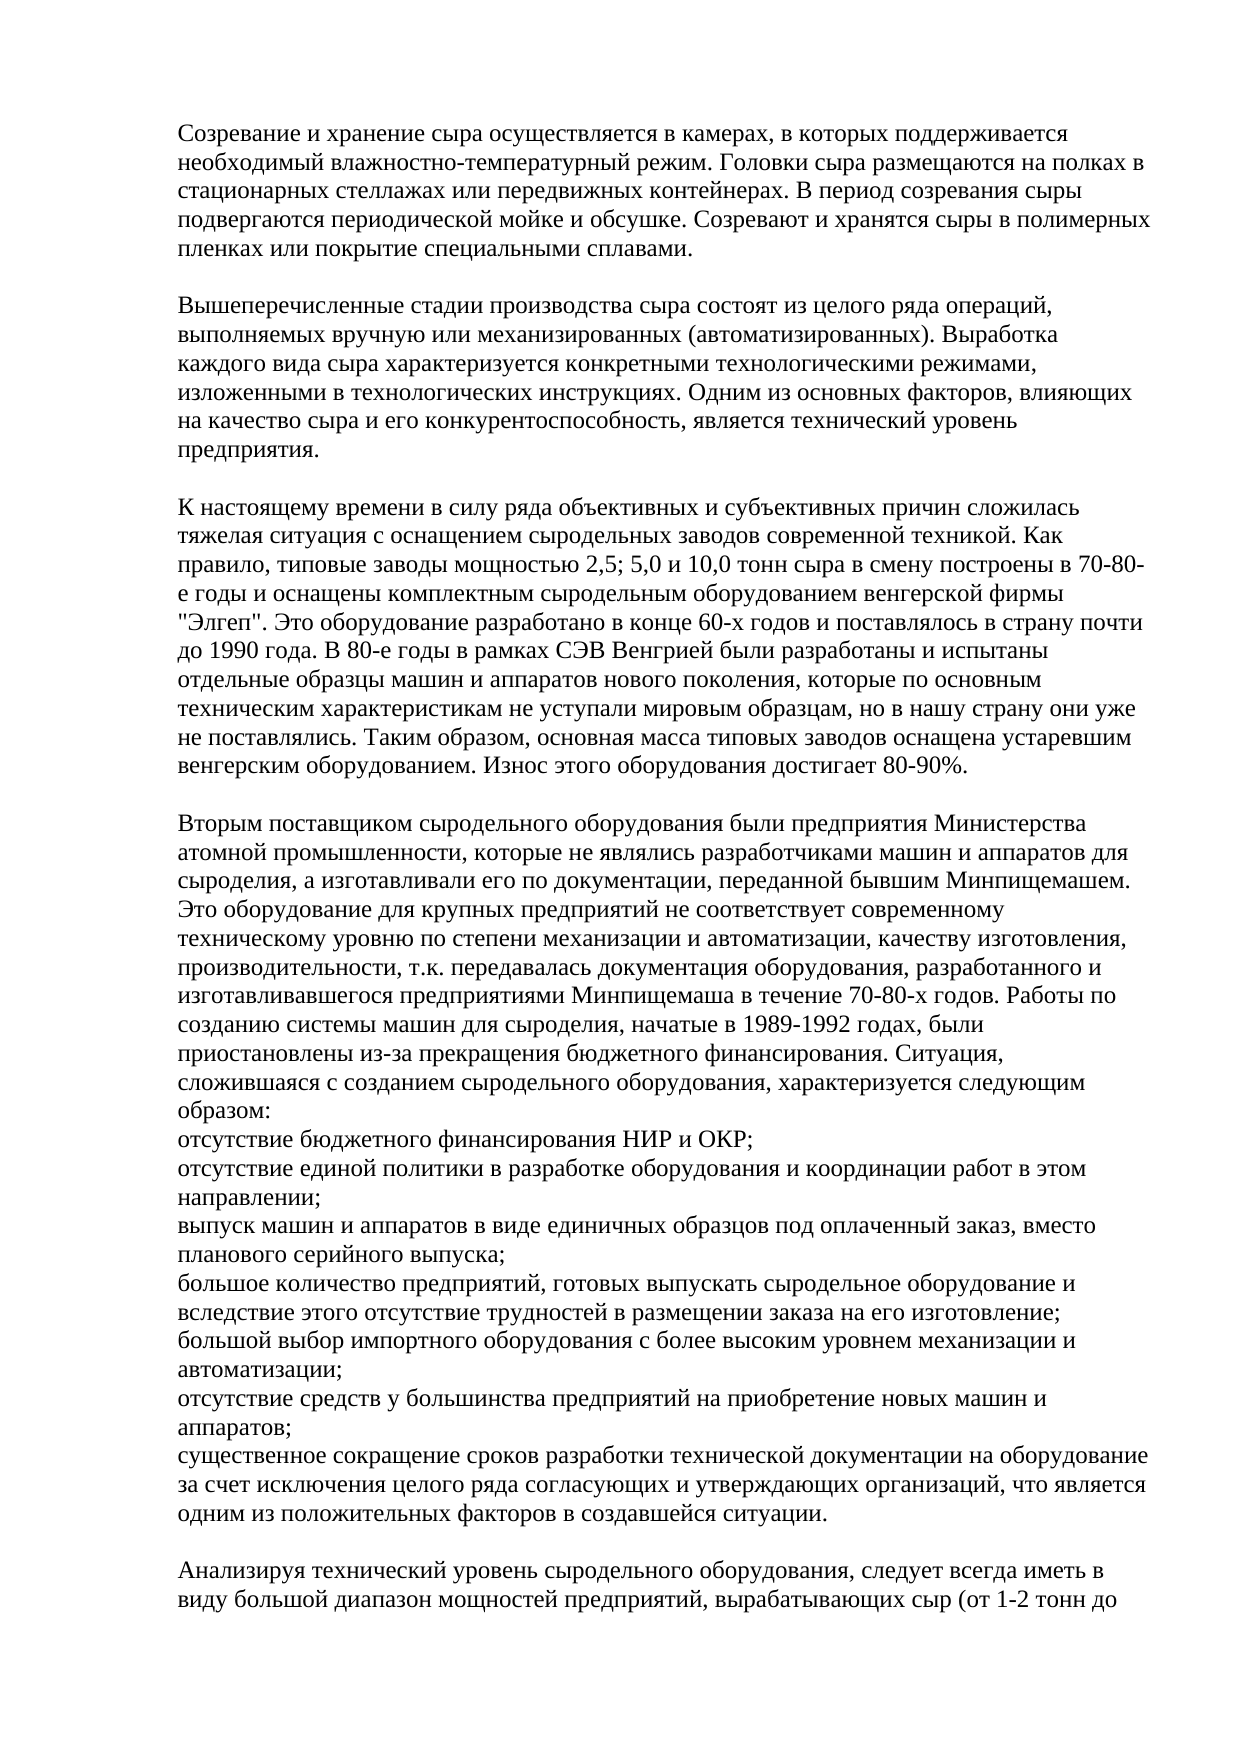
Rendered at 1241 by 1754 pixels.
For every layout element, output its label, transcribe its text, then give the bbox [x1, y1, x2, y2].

text К настоящему времени в силу ряда объективных и субъективных причин сложилась тяжелая ситуация с оснащением сыродельных заводов современной техникой. Как правило, типовые заводы мощностью 2,5; 5,0 и 10,0 тонн сыра в смену построены в 70-80-е годы и оснащены комплектным сыродельным оборудованием венгерской фирмы "Элгеп". Это оборудование разработано в конце 60-х годов и поставлялось в страну почти до 1990 года. В 80-е годы в рамках СЭВ Венгрией были разработаны и испытаны отдельные образцы машин и аппаратов нового поколения, которые по основным техническим характеристикам не уступали мировым образцам, но в нашу страну они уже не поставлялись. Таким образом, основная масса типовых заводов оснащена устаревшим венгерским оборудованием. Износ этого оборудования достигает 80-90%. [177, 492, 1152, 779]
text Вторым поставщиком сыродельного оборудования были предприятия Министерства атомной промышленности, которые не являлись разработчиками машин и аппаратов для сыроделия, а изготавливали его по документации, переданной бывшим Минпищемашем. Это оборудование для крупных предприятий не соответствует современному техническому уровню по степени механизации и автоматизации, качеству изготовления, производительности, т.к. передавалась документация оборудования, разработанного и изготавливавшегося предприятиями Минпищемаша в течение 70-80-х годов. Работы по созданию системы машин для сыроделия, начатые в 1989-1992 годах, были приостановлены из-за прекращения бюджетного финансирования. Ситуация, сложившаяся с созданием сыродельного оборудования, характеризуется следующим образом: [177, 808, 1152, 1124]
text существенное сокращение сроков разработки технической документации на оборудование за счет исключения целого ряда согласующих и утверждающих организаций, что является одним из положительных факторов в создавшейся ситуации. [177, 1441, 1152, 1527]
text большое количество предприятий, готовых выпускать сыродельное оборудование и вследствие этого отсутствие трудностей в размещении заказа на его изготовление; [177, 1268, 1152, 1326]
text Вышеперечисленные стадии производства сыра состоят из целого ряда операций, выполняемых вручную или механизированных (автоматизированных). Выработка каждого вида сыра характеризуется конкретными технологическими режимами, изложенными в технологических инструкциях. Одним из основных факторов, влияющих на качество сыра и его конкурентоспособность, является технический уровень предприятия. [177, 291, 1152, 463]
text отсутствие бюджетного финансирования НИР и ОКР; [177, 1124, 1152, 1153]
text Анализируя технический уровень сыродельного оборудования, следует всегда иметь в виду большой диапазон мощностей предприятий, вырабатывающих сыр (от 1-2 тонн до [177, 1556, 1152, 1613]
text отсутствие средств у большинства предприятий на приобретение новых машин и аппаратов; [177, 1383, 1152, 1441]
text большой выбор импортного оборудования с более высоким уровнем механизации и автоматизации; [177, 1326, 1152, 1383]
text выпуск машин и аппаратов в виде единичных образцов под оплаченный заказ, вместо планового серийного выпуска; [177, 1211, 1152, 1268]
text отсутствие единой политики в разработке оборудования и координации работ в этом направлении; [177, 1153, 1152, 1211]
text Созревание и хранение сыра осуществляется в камерах, в которых поддерживается необходимый влажностно-температурный режим. Головки сыра размещаются на полках в стационарных стеллажах или передвижных контейнерах. В период созревания сыры подвергаются периодической мойке и обсушке. Созревают и хранятся сыры в полимерных пленках или покрытие специальными сплавами. [177, 118, 1152, 262]
